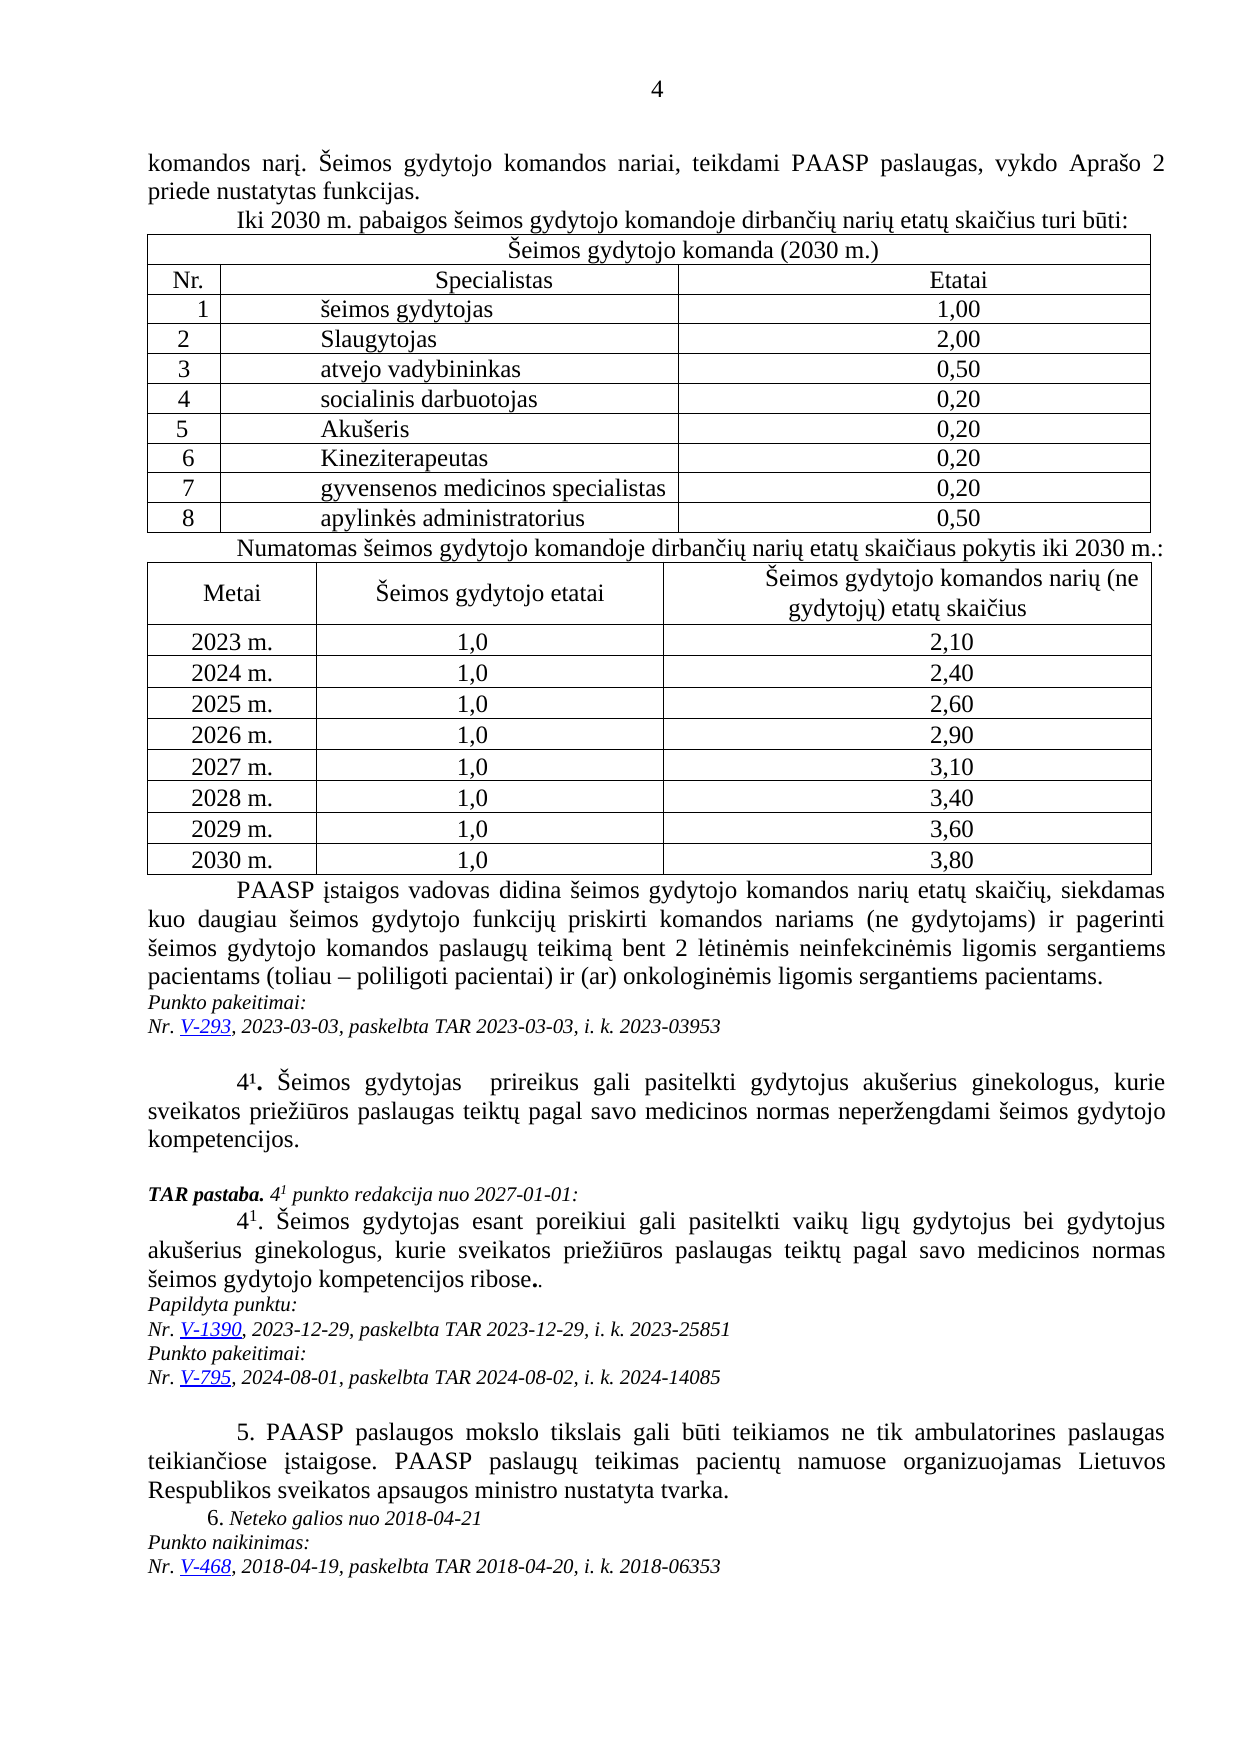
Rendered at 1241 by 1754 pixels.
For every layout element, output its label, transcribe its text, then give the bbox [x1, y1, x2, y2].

text 41. Šeimos gydytojas esant poreikiui gali pasitelkti vaikų ligų gydytojus bei gydytojus akušerius ginekologus, kurie sveikatos priežiūros paslaugas teiktų pagal savo medicinos normas šeimos gydytojo kompetencijos ribose.. [148, 1206, 1166, 1292]
table_cell 0,50 [679, 503, 1150, 532]
table_cell 1,0 [317, 844, 663, 874]
table_cell Nr. [148, 265, 220, 293]
text Nr. V-468, 2018-04-19, paskelbta TAR 2018-04-20, i. k. 2018-06353 [148, 1554, 1166, 1578]
table_cell 1,0 [317, 750, 663, 780]
text Punkto pakeitimai: [148, 1341, 1166, 1364]
text PAASP įstaigos vadovas didina šeimos gydytojo komandos narių etatų skaičių, siekdamas kuo daugiau šeimos gydytojo funkcijų priskirti komandos nariams (ne gydytojams) ir pagerinti šeimos gydytojo komandos paslaugų teikimą bent 2 lėtinėmis neinfekcinėmis ligomis sergantiems pacientams (toliau – poliligoti pacientai) ir (ar) onkologinėmis ligomis sergantiems pacientams. [148, 875, 1166, 990]
table_header Šeimos gydytojo etatai [317, 563, 663, 624]
table_cell 1,0 [317, 719, 663, 749]
text TAR pastaba. 41 punkto redakcija nuo 2027-01-01: [148, 1182, 1166, 1206]
table_cell 7 [148, 473, 220, 502]
table_cell 2023 m. [148, 625, 316, 655]
text Numatomas šeimos gydytojo komandoje dirbančių narių etatų skaičiaus pokytis iki 2030 m.: [148, 533, 1166, 562]
table_cell 0,20 [679, 473, 1150, 502]
table_cell 2025 m. [148, 688, 316, 718]
text Punkto pakeitimai: [148, 990, 1166, 1014]
table_cell 3,80 [664, 844, 1151, 874]
text Punkto naikinimas: [148, 1530, 1166, 1554]
table_cell 2030 m. [148, 844, 316, 874]
table_cell 5 [148, 414, 220, 442]
table_cell 2026 m. [148, 719, 316, 749]
table_cell 1,0 [317, 781, 663, 812]
text Papildyta punktu: [148, 1292, 1166, 1316]
table_cell Specialistas [221, 265, 678, 293]
table_cell gyvensenos medicinos specialistas [221, 473, 678, 502]
table_cell Slaugytojas [221, 324, 678, 353]
table_cell 1,0 [317, 625, 663, 655]
table_cell 2,00 [679, 324, 1150, 353]
table_cell 0,20 [679, 384, 1150, 413]
table_cell 1,00 [679, 295, 1150, 323]
text Nr. V-293, 2023-03-03, paskelbta TAR 2023-03-03, i. k. 2023-03953 [148, 1014, 1166, 1038]
table_cell atvejo vadybininkas [221, 354, 678, 383]
table_cell 3,40 [664, 781, 1151, 812]
table_cell 0,20 [679, 414, 1150, 442]
table_cell 2028 m. [148, 781, 316, 812]
table_cell apylinkės administratorius [221, 503, 678, 532]
table_header Šeimos gydytojo komanda (2030 m.) [148, 235, 1150, 264]
table_cell 2,60 [664, 688, 1151, 718]
table_cell 8 [148, 503, 220, 532]
table_cell Etatai [679, 265, 1150, 293]
table_cell 0,50 [679, 354, 1150, 383]
table_cell 2,90 [664, 719, 1151, 749]
table_cell šeimos gydytojas [221, 295, 678, 323]
table_cell 3,60 [664, 813, 1151, 843]
table_cell 3 [148, 354, 220, 383]
table_header Šeimos gydytojo komandos narių (ne gydytojų) etatų skaičius [664, 563, 1151, 624]
table_cell 1 [148, 295, 220, 323]
table_cell 1,0 [317, 688, 663, 718]
text Nr. V-1390, 2023-12-29, paskelbta TAR 2023-12-29, i. k. 2023-25851 [148, 1316, 1166, 1341]
text Nr. V-795, 2024-08-01, paskelbta TAR 2024-08-02, i. k. 2024-14085 [148, 1364, 1166, 1389]
table_cell 2,10 [664, 625, 1151, 655]
text 5. PAASP paslaugos mokslo tikslais gali būti teikiamos ne tik ambulatorines paslaugas teikiančiose įstaigose. PAASP paslaugų teikimas pacientų namuose organizuojamas Lietuvos Respublikos sveikatos apsaugos ministro nustatyta tvarka. [148, 1417, 1166, 1504]
text 4¹. Šeimos gydytojas prireikus gali pasitelkti gydytojus akušerius ginekologus, kurie sveikatos priežiūros paslaugas teiktų pagal savo medicinos normas neperžengdami šeimos gydytojo kompetencijos. [148, 1067, 1166, 1153]
table_header Metai [148, 563, 316, 624]
text komandos narį. Šeimos gydytojo komandos nariai, teikdami PAASP paslaugas, vykdo Aprašo 2 priede nustatytas funkcijas. [148, 148, 1166, 205]
table_cell 6 [148, 444, 220, 472]
table_cell Akušeris [221, 414, 678, 442]
table_cell 4 [148, 384, 220, 413]
table_cell socialinis darbuotojas [221, 384, 678, 413]
table_cell 2027 m. [148, 750, 316, 780]
table_cell Kineziterapeutas [221, 444, 678, 472]
table_cell 2024 m. [148, 656, 316, 687]
table_cell 2 [148, 324, 220, 353]
table_cell 2,40 [664, 656, 1151, 687]
table_cell 1,0 [317, 813, 663, 843]
text 6. Neteko galios nuo 2018-04-21 [148, 1504, 1166, 1530]
table_cell 1,0 [317, 656, 663, 687]
table_cell 3,10 [664, 750, 1151, 780]
table_cell 0,20 [679, 444, 1150, 472]
text Iki 2030 m. pabaigos šeimos gydytojo komandoje dirbančių narių etatų skaičius turi būti: [148, 205, 1166, 234]
table_cell 2029 m. [148, 813, 316, 843]
